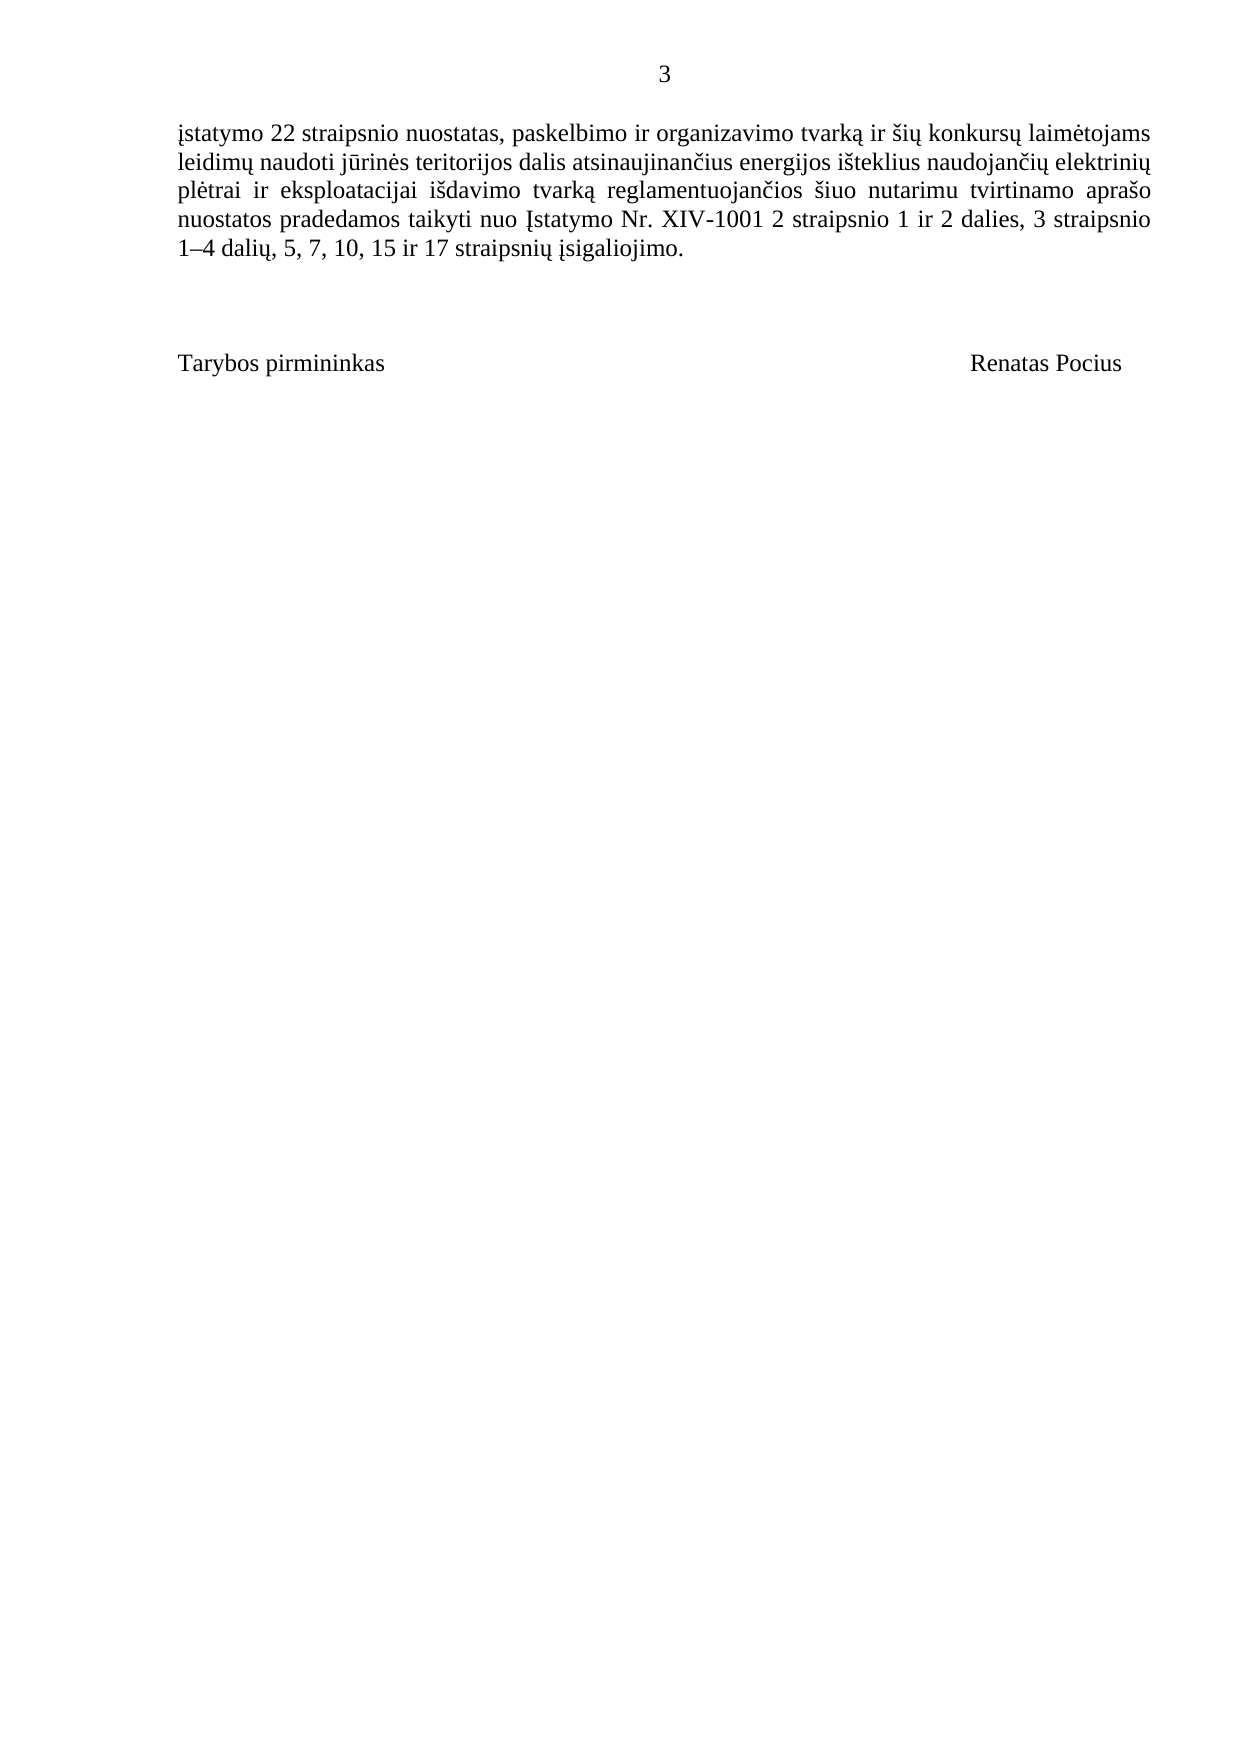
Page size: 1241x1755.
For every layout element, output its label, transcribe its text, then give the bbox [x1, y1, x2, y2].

text įstatymo 22 straipsnio nuostatas, paskelbimo ir organizavimo tvarką ir šių konkursų laimėtojams leidimų naudoti jūrinės teritorijos dalis atsinaujinančius energijos išteklius naudojančių elektrinių plėtrai ir eksploatacijai išdavimo tvarką reglamentuojančios šiuo nutarimu tvirtinamo aprašo nuostatos pradedamos taikyti nuo Įstatymo Nr. XIV-1001 2 straipsnio 1 ir 2 dalies, 3 straipsnio 1–4 dalių, 5, 7, 10, 15 ir 17 straipsnių įsigaliojimo. [177, 118, 1152, 262]
text Tarybos pirmininkas Renatas Pocius [177, 348, 1152, 377]
